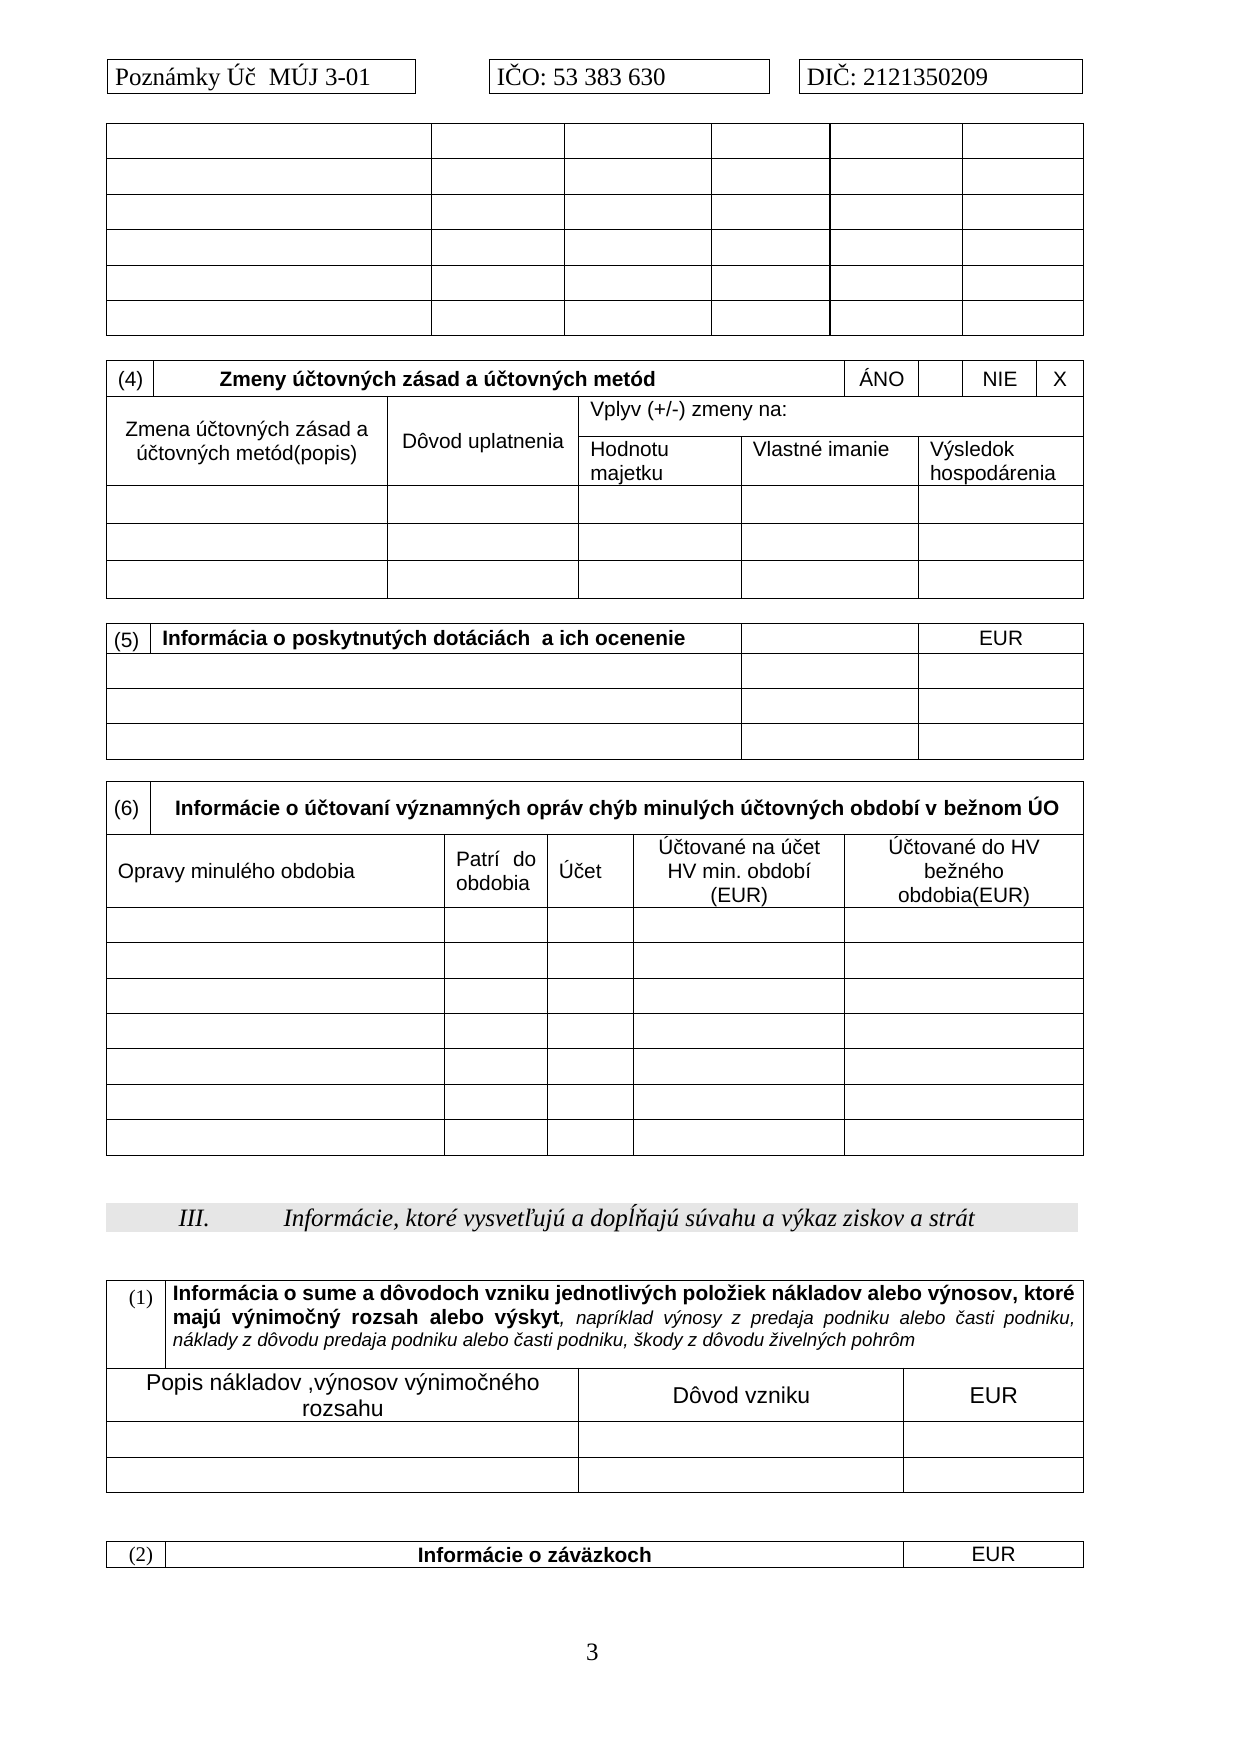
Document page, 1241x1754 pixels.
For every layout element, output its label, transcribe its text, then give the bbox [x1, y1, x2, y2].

table_cell [107, 1458, 578, 1492]
table_cell [445, 979, 547, 1013]
table_cell [634, 1085, 844, 1119]
table_cell [107, 524, 387, 560]
table_cell [845, 1049, 1083, 1084]
table_cell Dôvod uplatnenia [388, 397, 578, 485]
table_cell [548, 943, 633, 977]
table_cell Popis nákladov ,výnosov výnimočného rozsahu [107, 1369, 578, 1421]
table_header Informácie o záväzkoch [166, 1542, 903, 1567]
table_cell [388, 524, 578, 560]
table_cell [548, 908, 633, 942]
table_cell [634, 908, 844, 942]
table_cell [388, 486, 578, 523]
table_cell [742, 486, 918, 523]
table_cell Účtované do HV bežného obdobia(EUR) [845, 835, 1083, 907]
list Informácie, ktoré vysvetľujú a dopĺňajú súvahu a výkaz ziskov a strát [106, 1203, 1078, 1232]
table_cell [634, 943, 844, 977]
table_cell [634, 979, 844, 1013]
table_cell [107, 908, 444, 942]
table_cell [963, 124, 1083, 158]
table_cell [845, 1014, 1083, 1048]
table_cell [107, 689, 741, 723]
table_header EUR [904, 1542, 1083, 1567]
table_cell [107, 301, 431, 335]
table_cell [565, 301, 711, 335]
table_cell [107, 1085, 444, 1119]
table_cell [445, 1120, 547, 1154]
table_cell [548, 1085, 633, 1119]
table_cell [107, 1014, 444, 1048]
table_cell Vplyv (+/-) zmeny na: [579, 397, 1083, 436]
table_cell [107, 654, 741, 688]
table_header [919, 361, 962, 396]
table_cell [963, 195, 1083, 229]
table_cell [845, 943, 1083, 977]
table_cell [963, 266, 1083, 300]
table_header Zmeny účtovných zásad a účtovných metód [154, 361, 844, 396]
table_header X [1037, 361, 1083, 396]
table_cell [963, 230, 1083, 264]
table_cell Zmena účtovných zásad a účtovných metód(popis) [107, 397, 387, 485]
table_cell [565, 159, 711, 194]
table_cell [742, 724, 918, 759]
table_cell Patrí do obdobia [445, 835, 547, 907]
table_cell [579, 486, 741, 523]
table_header [107, 782, 150, 834]
table_cell [919, 724, 1083, 759]
table_cell [107, 195, 431, 229]
table_cell [445, 943, 547, 977]
table_cell [445, 1085, 547, 1119]
table_cell [565, 266, 711, 300]
table_cell [107, 979, 444, 1013]
table_cell [107, 266, 431, 300]
table_cell [712, 301, 829, 335]
table_cell [548, 1014, 633, 1048]
table_cell [831, 266, 962, 300]
table_cell [565, 195, 711, 229]
table_cell [445, 1049, 547, 1084]
table_cell [742, 689, 918, 723]
table_cell [712, 230, 829, 264]
table_cell [919, 654, 1083, 688]
table_cell [579, 561, 741, 598]
table_cell [963, 159, 1083, 194]
table_cell [548, 1120, 633, 1154]
table_header [107, 1281, 165, 1367]
table_cell [634, 1120, 844, 1154]
table_cell Hodnotu majetku [579, 437, 741, 485]
table_cell [432, 266, 564, 300]
table_cell EUR [904, 1369, 1083, 1421]
table_cell [107, 230, 431, 264]
table_cell [919, 689, 1083, 723]
table_cell [845, 979, 1083, 1013]
table_cell [579, 524, 741, 560]
table_cell [107, 1422, 578, 1457]
table_cell [432, 230, 564, 264]
table_cell [107, 1049, 444, 1084]
table_cell Účet [548, 835, 633, 907]
table_cell [831, 124, 962, 158]
table_cell Účtované na účet HV min. období (EUR) [634, 835, 844, 907]
table_cell [712, 266, 829, 300]
table_cell [712, 124, 829, 158]
table_cell [432, 159, 564, 194]
table_cell [919, 486, 1083, 523]
table_cell [845, 1085, 1083, 1119]
table_header NIE [963, 361, 1036, 396]
table_cell [634, 1014, 844, 1048]
table_header ÁNO [845, 361, 918, 396]
table_cell [107, 124, 431, 158]
table_cell [831, 195, 962, 229]
table_cell [107, 943, 444, 977]
table_cell [742, 524, 918, 560]
table_cell [742, 654, 918, 688]
table_cell [831, 159, 962, 194]
table_cell [432, 195, 564, 229]
table_cell [548, 1049, 633, 1084]
table_cell [904, 1422, 1083, 1457]
table_cell [712, 195, 829, 229]
table_cell [107, 1120, 444, 1154]
table_cell [565, 124, 711, 158]
table_cell [445, 908, 547, 942]
table_cell Výsledok hospodárenia [919, 437, 1083, 485]
table_cell [579, 1422, 903, 1457]
table_cell [742, 561, 918, 598]
table_cell Vlastné imanie [742, 437, 918, 485]
table_cell [845, 908, 1083, 942]
table_cell [388, 561, 578, 598]
table_header Informácia o poskytnutých dotáciách a ich ocenenie [151, 624, 741, 652]
table_header [107, 361, 153, 396]
table_cell [919, 561, 1083, 598]
table_cell [432, 124, 564, 158]
table_cell [445, 1014, 547, 1048]
table_cell [712, 159, 829, 194]
table_header Informácie o účtovaní významných opráv chýb minulých účtovných období v bežnom ÚO [151, 782, 1083, 834]
table_header [107, 1542, 165, 1567]
table_cell [845, 1120, 1083, 1154]
table_cell [107, 159, 431, 194]
table_header [107, 624, 150, 652]
table_cell [963, 301, 1083, 335]
table_cell Dôvod vzniku [579, 1369, 903, 1421]
table_cell [919, 524, 1083, 560]
table_cell [107, 724, 741, 759]
table_cell [831, 230, 962, 264]
table_cell [634, 1049, 844, 1084]
table_cell [107, 561, 387, 598]
table_header EUR [919, 624, 1083, 652]
table_cell [432, 301, 564, 335]
table_cell [107, 486, 387, 523]
table_cell [548, 979, 633, 1013]
table_cell [565, 230, 711, 264]
table_header [742, 624, 918, 652]
table_header Informácia o sume a dôvodoch vzniku jednotlivých položiek nákladov alebo výnosov, ktoré majú výnimočný rozsah alebo výskyt, napríklad výnosy z predaja podniku alebo časti podniku, náklady z dôvodu predaja podniku alebo časti podniku, škody z dôvodu živelných pohrôm [166, 1281, 1083, 1367]
table_cell Opravy minulého obdobia [107, 835, 444, 907]
table_cell [831, 301, 962, 335]
table_cell [579, 1458, 903, 1492]
table_cell [904, 1458, 1083, 1492]
